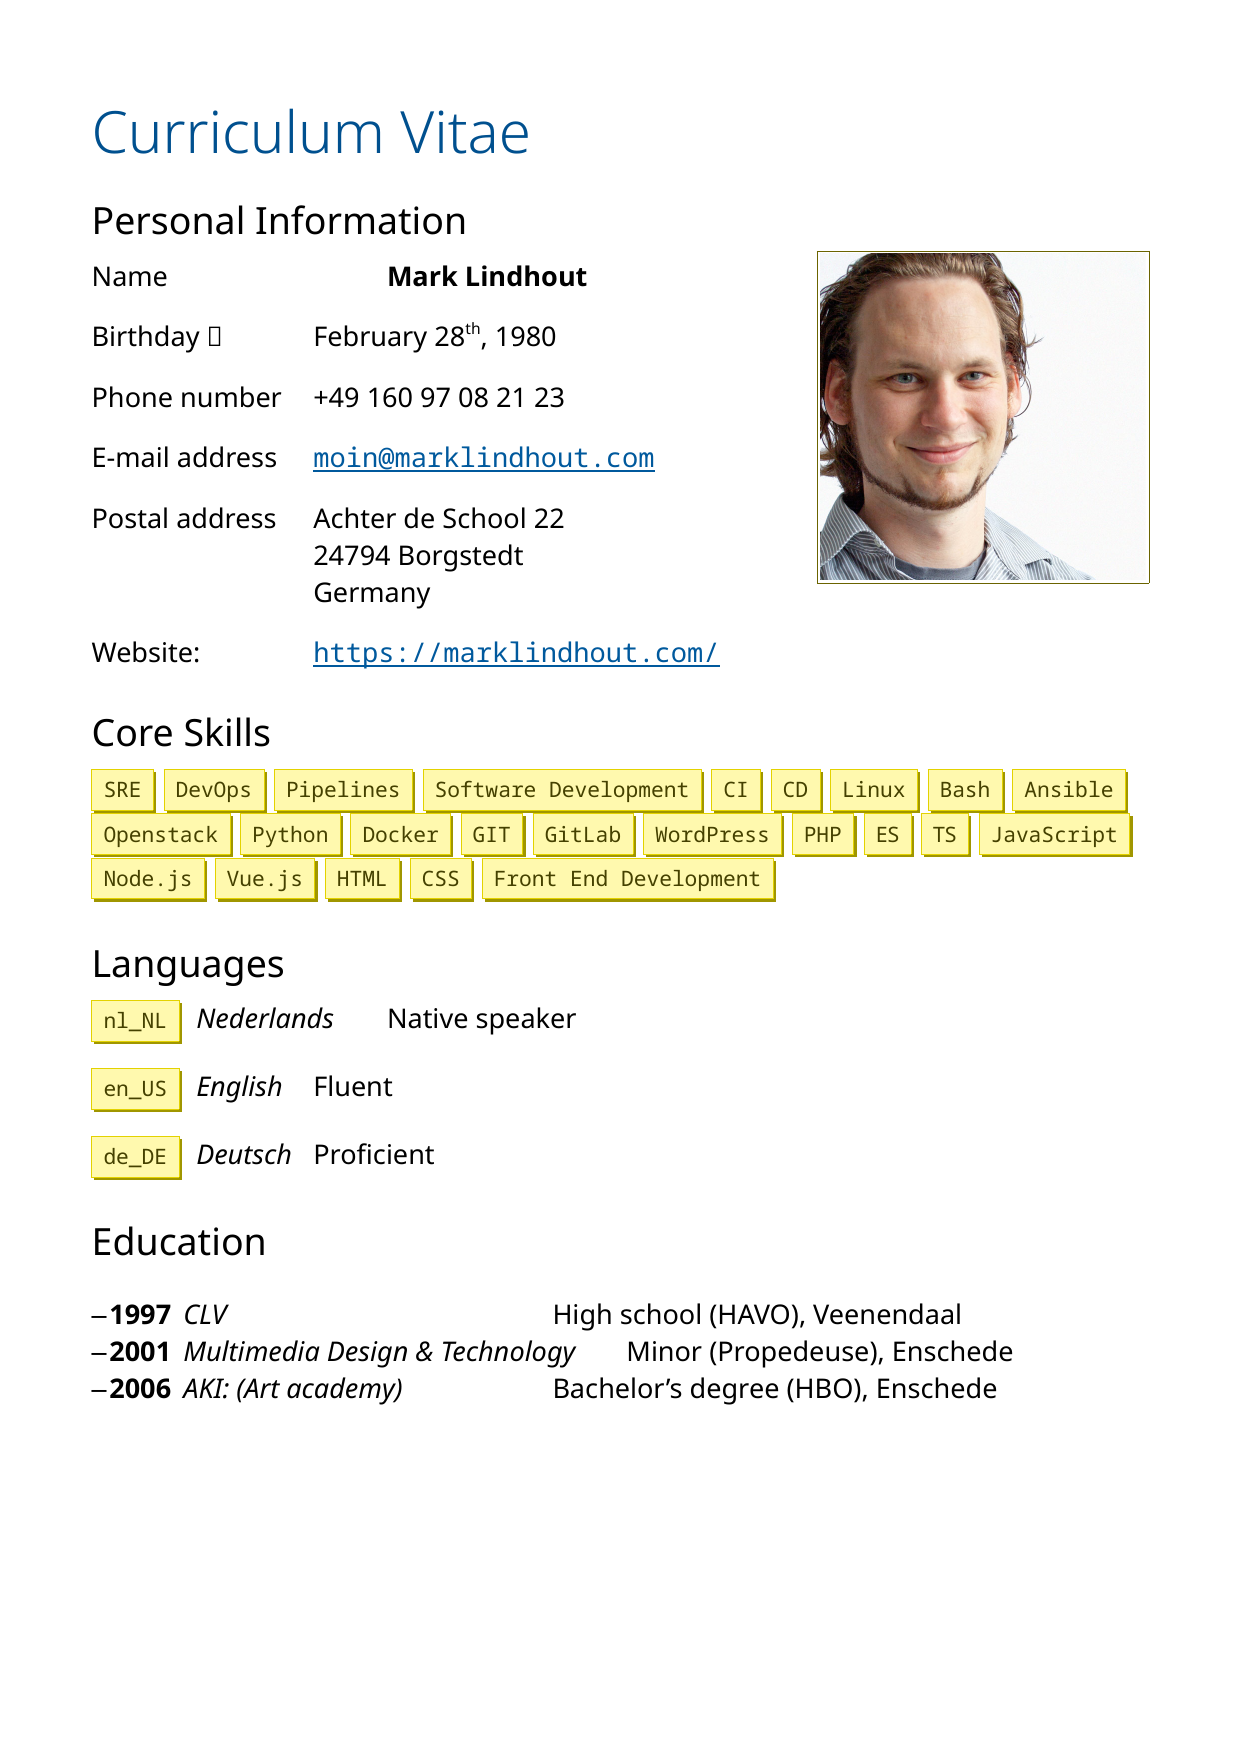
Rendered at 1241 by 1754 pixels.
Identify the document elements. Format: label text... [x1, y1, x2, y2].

subtitle Curriculum Vitae [91, 91, 1149, 171]
text Postal address Achter de School 22 24794 Borgstedt Germany [91, 499, 1149, 610]
list 2006 AKI: (Art academy) Bachelor’s degree (HBO), Enschede [91, 1369, 1149, 1406]
subtitle Personal Information [91, 194, 1149, 246]
text Phone number +49 160 97 08 21 23 [91, 378, 817, 415]
text SRE DevOps Pipelines Software Development CI CD Linux Bash Ansible Openstack Python Docker GIT GitLab WordPress PHP ES TS JavaScript Node.js Vue.js HTML CSS Front End Development [400, 813, 471, 902]
subtitle Core Skills [91, 706, 1149, 757]
text nl_NL Nederlands Native speaker [180, 1000, 1149, 1044]
text en_US English Fluent [180, 1068, 1149, 1112]
picture [820, 253, 1146, 580]
text SRE DevOps Pipelines Software Development CI CD Linux Bash Ansible Openstack Python Docker GIT GitLab WordPress PHP ES TS JavaScript Node.js Vue.js HTML CSS Front End Development [472, 813, 773, 902]
text Website: https://marklindhout.com/ [91, 634, 1149, 671]
text Birthday 🎉 February 28th, 1980 [91, 318, 817, 355]
text [818, 252, 1149, 583]
text SRE DevOps Pipelines Software Development CI CD Linux Bash Ansible Openstack Python Docker GIT GitLab WordPress PHP ES TS JavaScript Node.js Vue.js HTML CSS Front End Development [315, 813, 399, 902]
text Name Mark Lindhout [91, 257, 817, 294]
text SRE DevOps Pipelines Software Development CI CD Linux Bash Ansible Openstack Python Docker GIT GitLab WordPress PHP ES TS JavaScript Node.js Vue.js HTML CSS Front End Development [205, 813, 314, 902]
text E-mail address moin@marklindhout.com [91, 439, 817, 476]
subtitle Education [91, 1215, 1149, 1284]
text de_DE Deutsch Proficient [180, 1136, 1149, 1180]
subtitle Languages [91, 937, 1149, 988]
text SRE DevOps Pipelines Software Development CI CD Linux Bash Ansible Openstack Python Docker GIT GitLab WordPress PHP ES TS JavaScript Node.js Vue.js HTML CSS Front End Development [774, 769, 1149, 902]
list 1997 CLV High school (HAVO), Veenendaal [91, 1296, 1149, 1333]
list 2001 Multimedia Design & Technology Minor (Propedeuse), Enschede [91, 1333, 1149, 1369]
